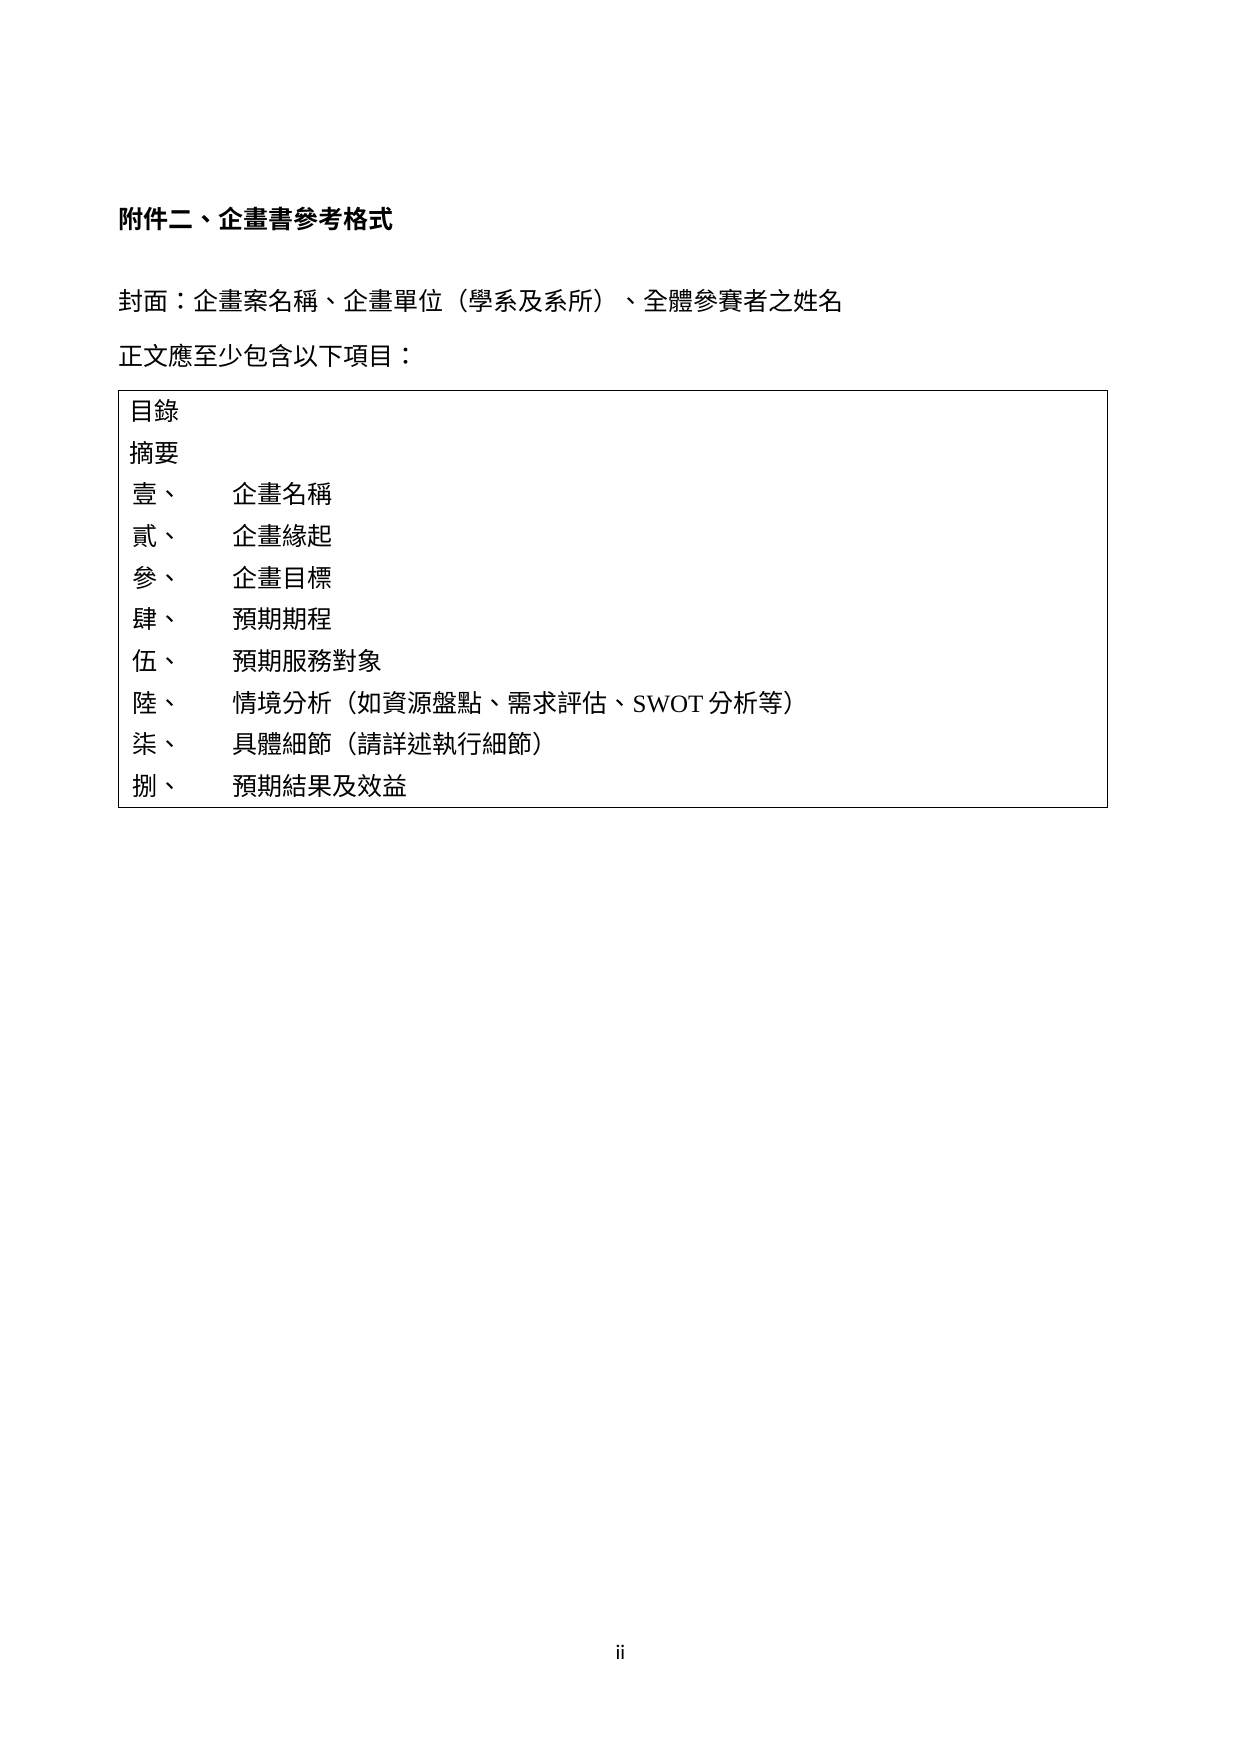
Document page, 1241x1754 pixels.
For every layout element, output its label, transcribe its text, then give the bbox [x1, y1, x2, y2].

text 附件二、企畫書參考格式 [118, 176, 1122, 239]
table_header 目錄 摘要 企畫名稱 企畫緣起 企畫目標 預期期程 預期服務對象 情境分析（如資源盤點、需求評估、SWOT分析等） 具體細節（請詳述執行細節） 預期結果及效益 [119, 391, 1107, 807]
text 封面：企畫案名稱、企畫單位（學系及系所）、全體參賽者之姓名 [118, 282, 1122, 318]
text 正文應至少包含以下項目： [118, 336, 1122, 372]
